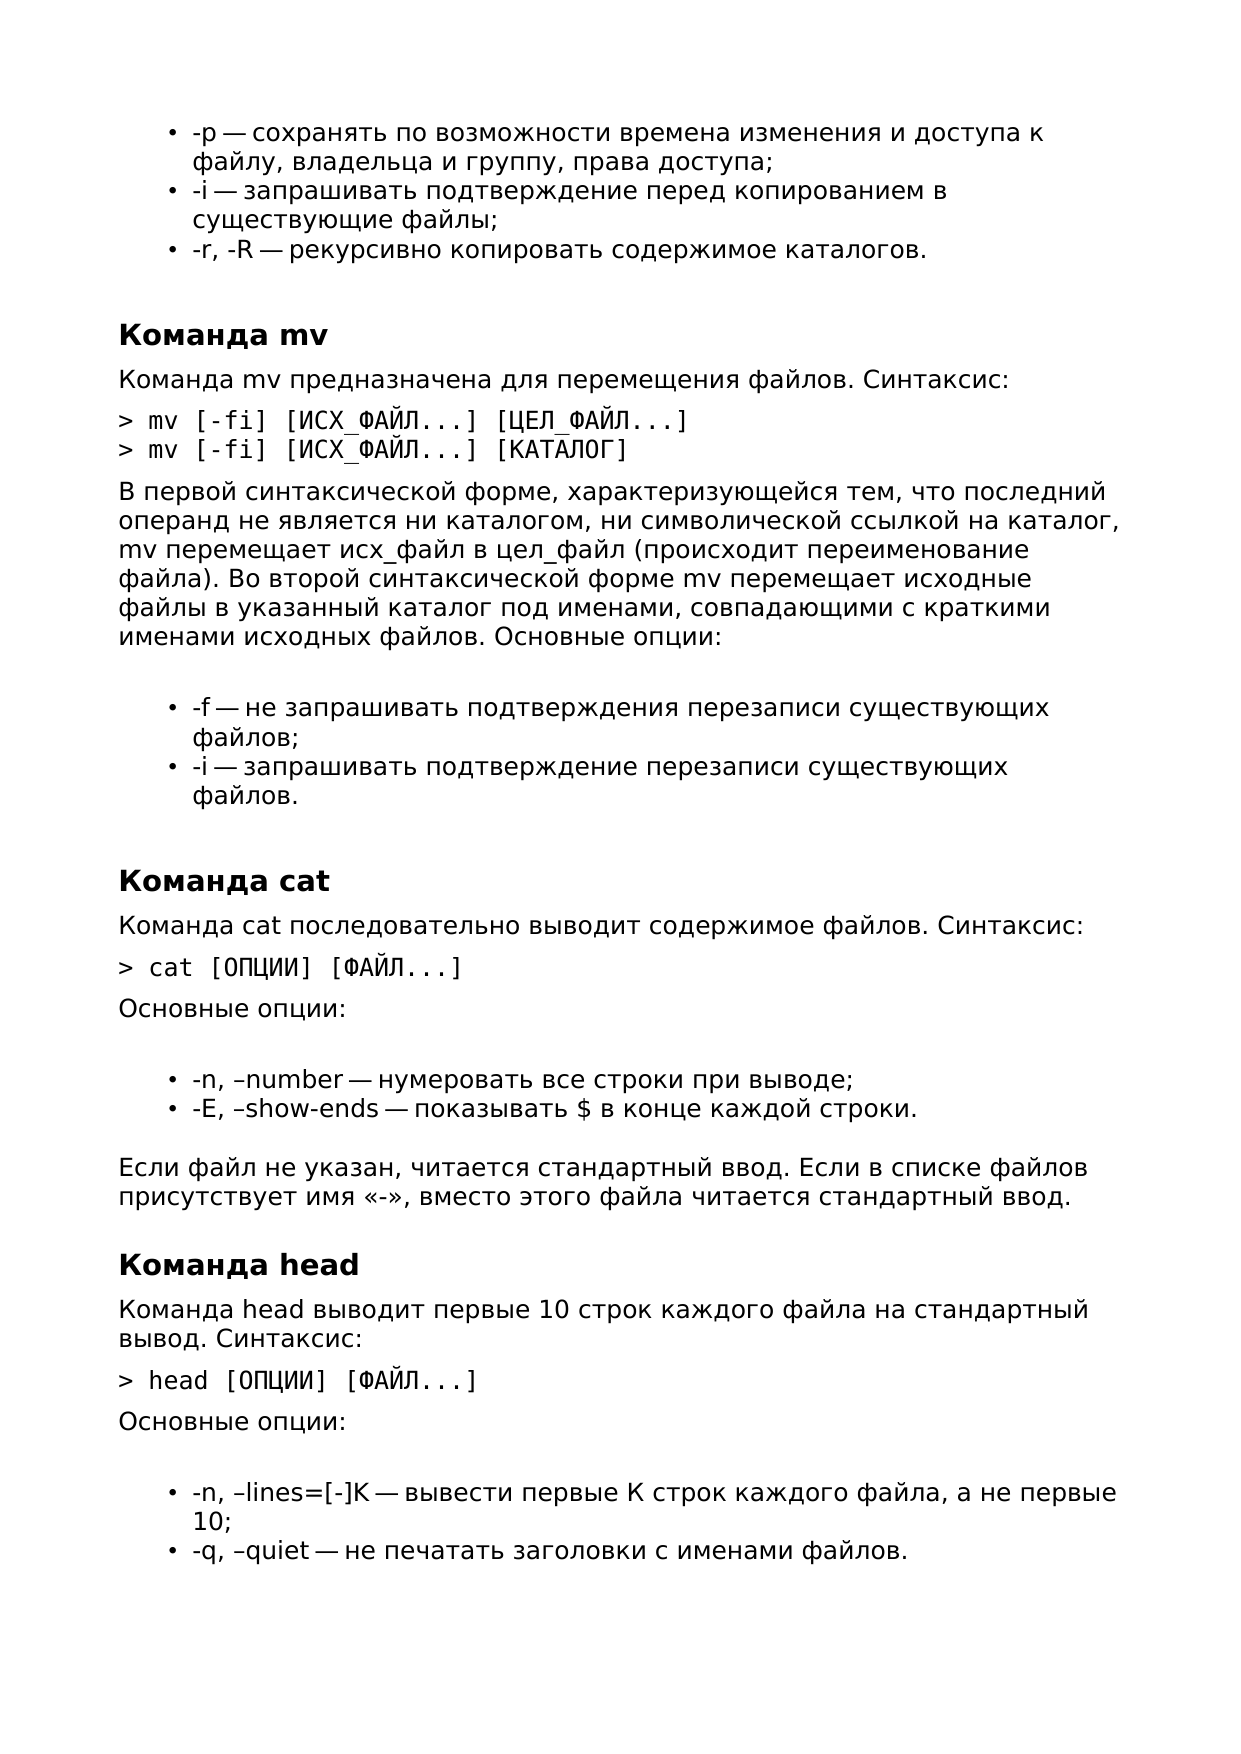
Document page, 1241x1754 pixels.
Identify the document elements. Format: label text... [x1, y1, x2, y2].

list -n, –number — нумеровать все строки при выводе; [177, 1065, 1122, 1094]
text > mv [-fi] [ИСХ_ФАЙЛ...] [ЦЕЛ_ФАЙЛ...] > mv [-fi] [ИСХ_ФАЙЛ...] [КАТАЛОГ] [118, 407, 1122, 465]
text Если файл не указан, читается стандартный ввод. Если в списке файлов присутствует имя «-», вместо этого файла читается стандартный ввод. [118, 1153, 1122, 1211]
text В первой синтаксической форме, характеризующейся тем, что последний операнд не является ни каталогом, ни символической ссылкой на каталог, mv перемещает исх_файл в цел_файл (происходит переименование файла). Во второй синтаксической форме mv перемещает исходные файлы в указанный каталог под именами, совпадающими с краткими именами исходных файлов. Основные опции: [118, 477, 1122, 652]
list -i — запрашивать подтверждение перед копированием в существующие файлы; [177, 176, 1122, 235]
text Команда cat последовательно выводит содержимое файлов. Синтаксис: [118, 911, 1122, 940]
text Основные опции: [118, 994, 1122, 1023]
list -p — сохранять по возможности времена изменения и доступа к файлу, владельца и группу, права доступа; [177, 118, 1122, 176]
text Команда mv предназначена для перемещения файлов. Синтаксис: [118, 365, 1122, 394]
text Основные опции: [118, 1407, 1122, 1436]
subtitle Команда cat [118, 865, 1122, 899]
list -n, –lines=[-]K — вывести первые К строк каждого файла, а не первые 10; [177, 1478, 1122, 1536]
list -f — не запрашивать подтверждения перезаписи существующих файлов; [177, 694, 1122, 752]
subtitle Команда head [118, 1249, 1122, 1283]
list -E, –show-ends — показывать $ в конце каждой строки. [177, 1094, 1122, 1123]
text > cat [ОПЦИИ] [ФАЙЛ...] [118, 953, 1122, 982]
text Команда head выводит первые 10 строк каждого файла на стандартный вывод. Синтаксис: [118, 1295, 1122, 1353]
list -i — запрашивать подтверждение перезаписи существующих файлов. [177, 752, 1122, 810]
list -r, -R — рекурсивно копировать содержимое каталогов. [177, 235, 1122, 264]
text > head [ОПЦИИ] [ФАЙЛ...] [118, 1366, 1122, 1395]
list -q, –quiet — не печатать заголовки с именами файлов. [177, 1536, 1122, 1566]
subtitle Команда mv [118, 318, 1122, 352]
